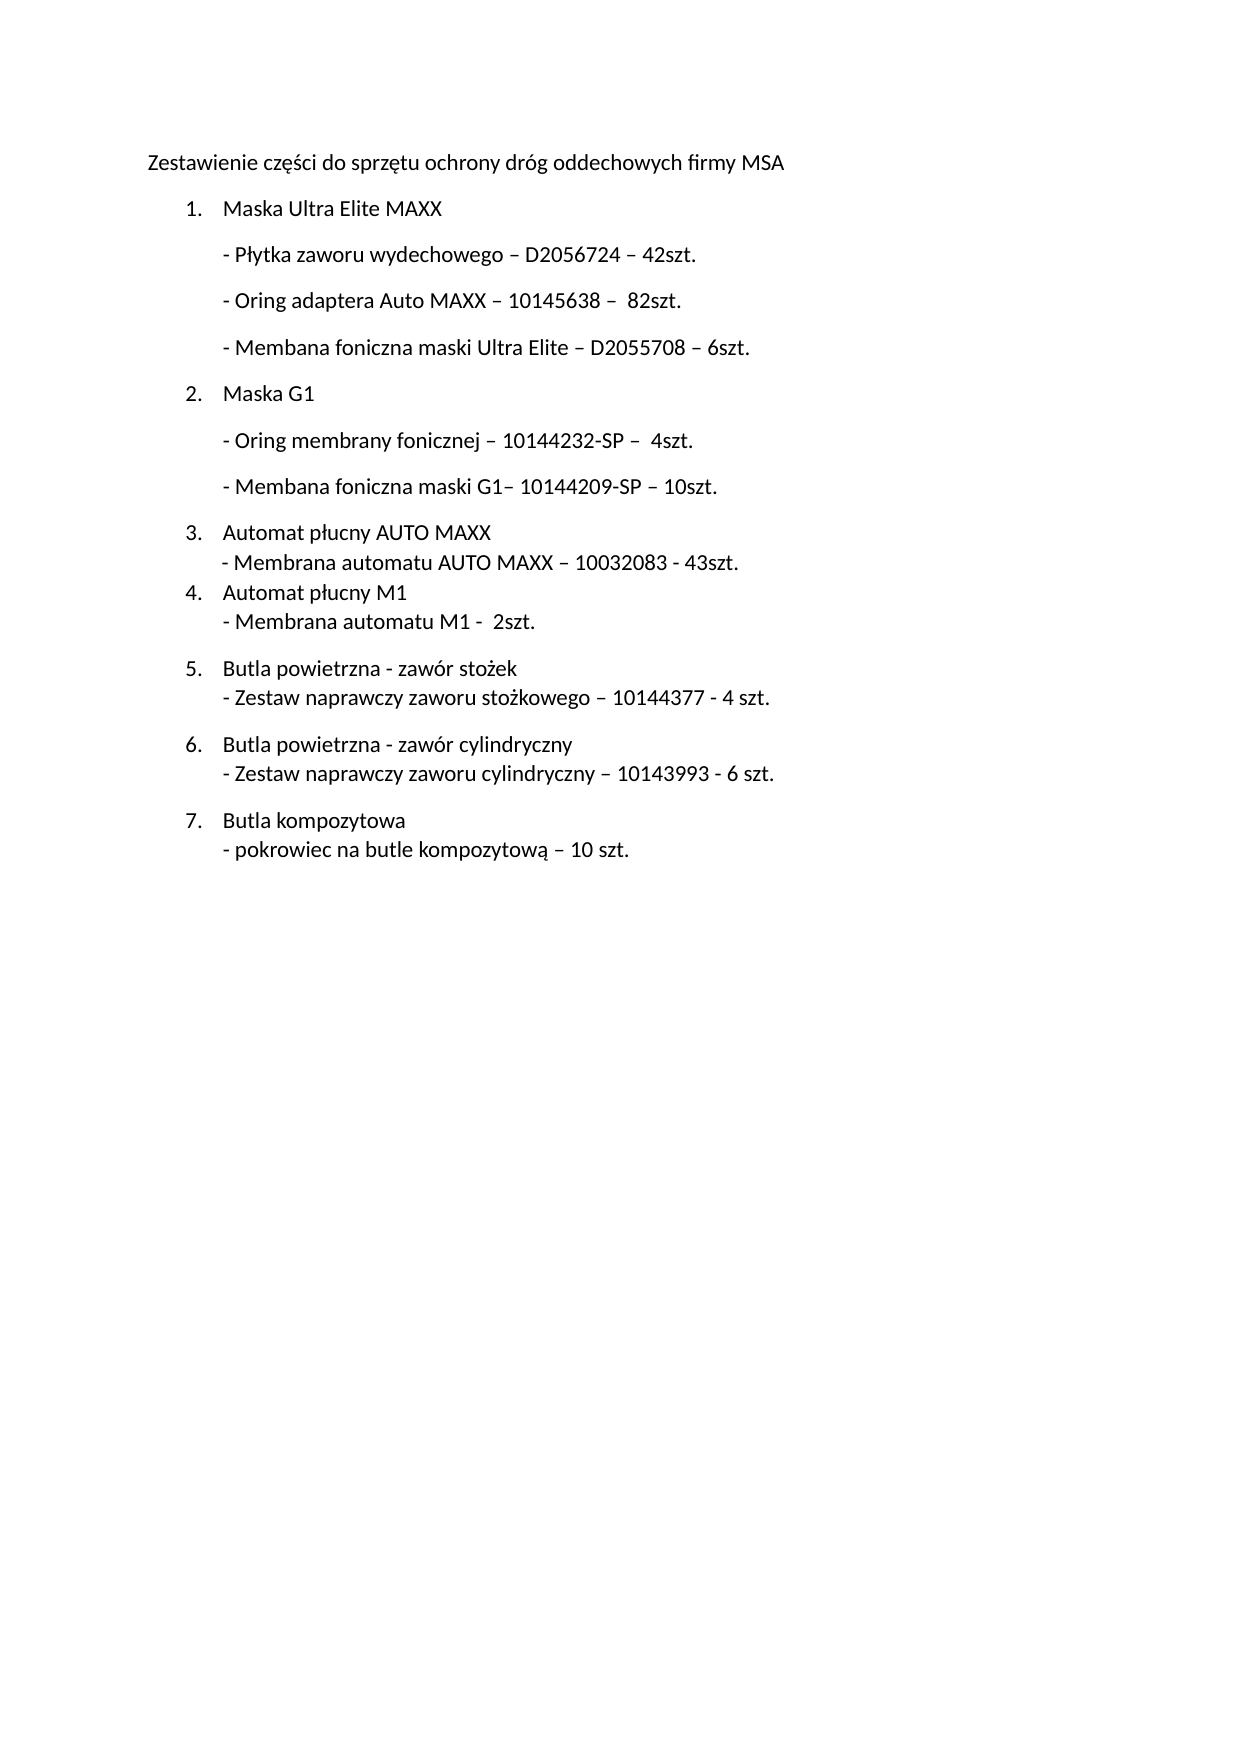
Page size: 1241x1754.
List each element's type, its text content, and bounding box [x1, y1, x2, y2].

list - Oring adaptera Auto MAXX – 10145638 – 82szt. [223, 287, 1093, 315]
list Maska Ultra Elite MAXX [185, 194, 1093, 222]
list - Płytka zaworu wydechowego – D2056724 – 42szt. [223, 240, 1093, 268]
list - Zestaw naprawczy zaworu stożkowego – 10144377 - 4 szt. [223, 683, 1093, 712]
list - Oring membrany fonicznej – 10144232-SP – 4szt. [223, 426, 1093, 454]
list Butla kompozytowa [185, 806, 1093, 834]
list Maska G1 [185, 379, 1093, 407]
list - Zestaw naprawczy zaworu cylindryczny – 10143993 - 6 szt. [223, 759, 1093, 788]
list - pokrowiec na butle kompozytową – 10 szt. [223, 836, 1093, 864]
list - Membana foniczna maski Ultra Elite – D2055708 – 6szt. [223, 333, 1093, 361]
list Automat płucny AUTO MAXX [185, 518, 1093, 546]
list Butla powietrzna - zawór stożek [185, 654, 1093, 682]
list - Membrana automatu M1 - 2szt. [223, 607, 1093, 636]
text - Membrana automatu AUTO MAXX – 10032083 - 43szt. [148, 548, 1093, 576]
list Butla powietrzna - zawór cylindryczny [185, 730, 1093, 758]
text Zestawienie części do sprzętu ochrony dróg oddechowych firmy MSA [148, 148, 1093, 176]
list Automat płucny M1 [185, 578, 1093, 606]
list - Membana foniczna maski G1– 10144209-SP – 10szt. [223, 472, 1093, 500]
